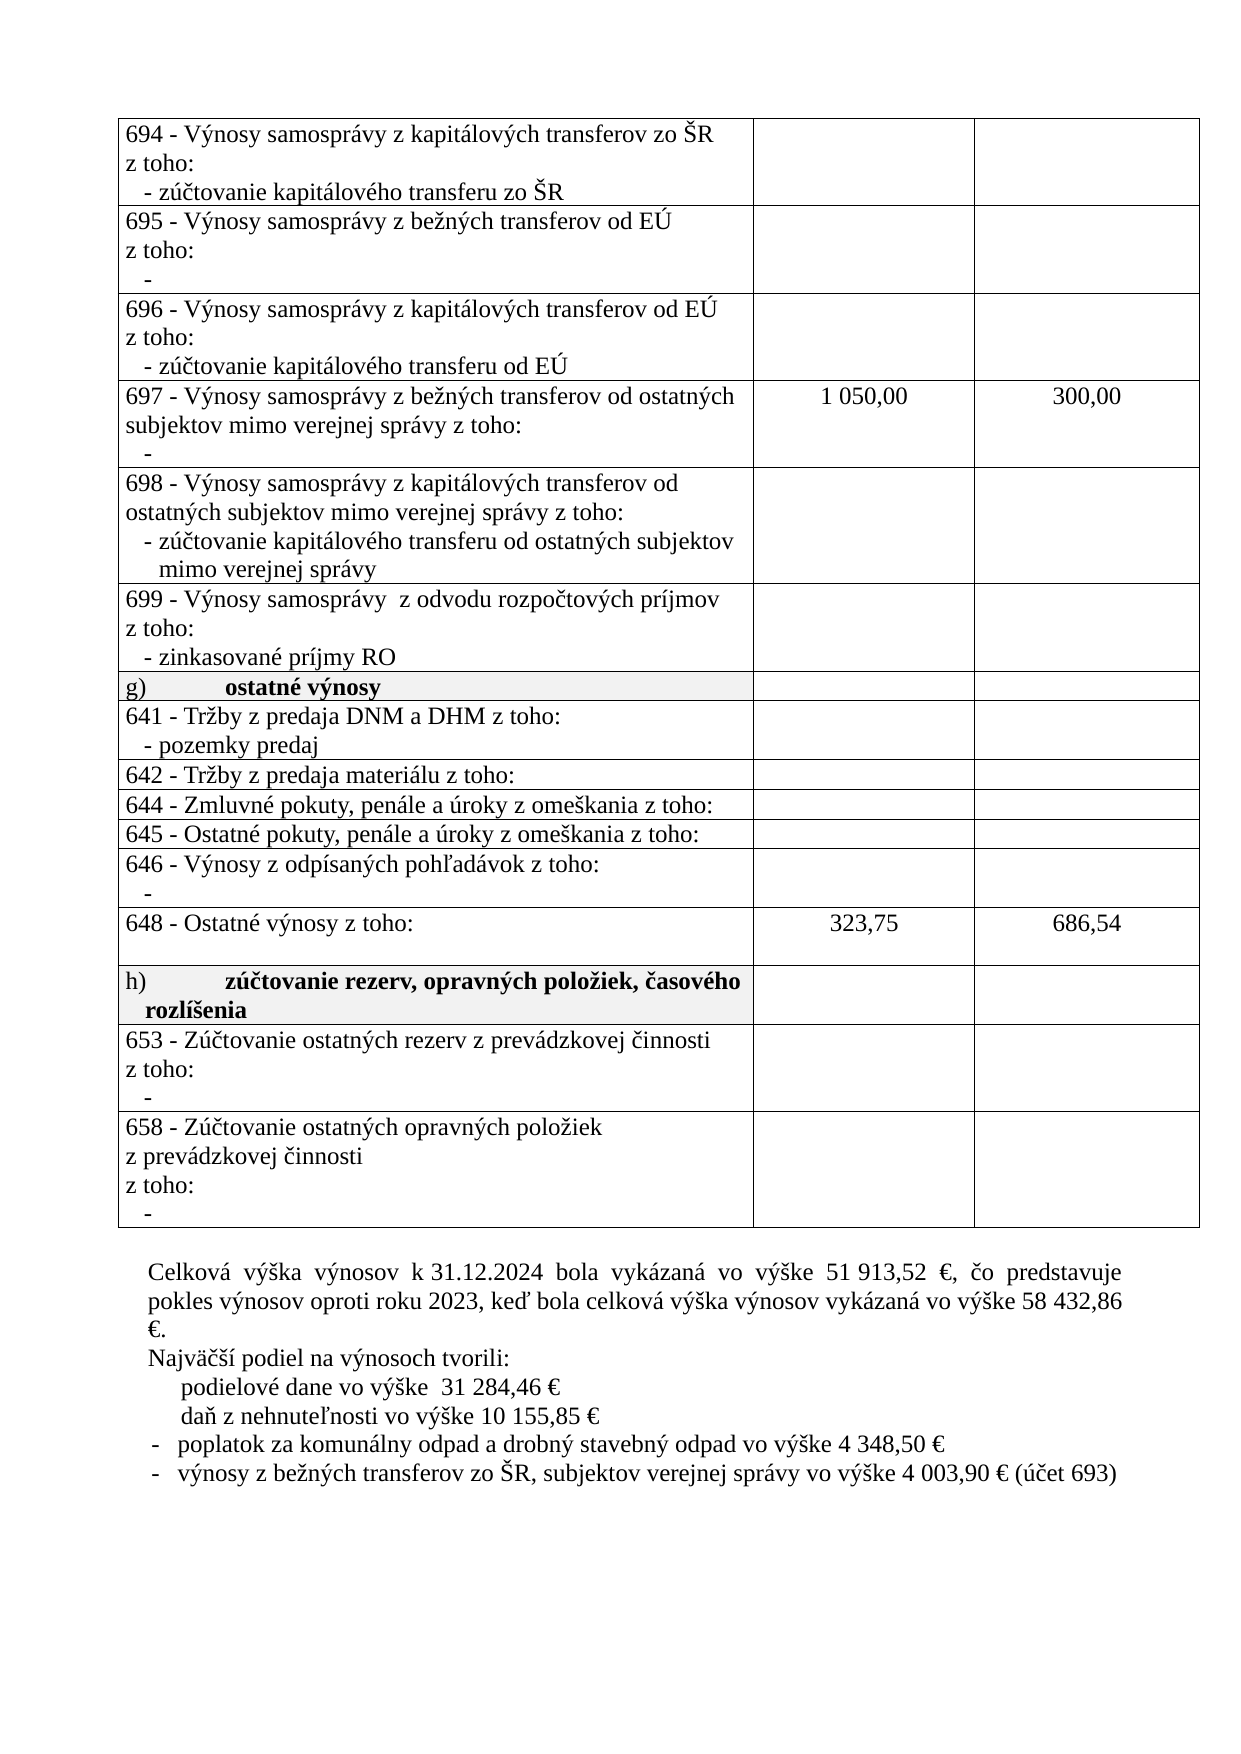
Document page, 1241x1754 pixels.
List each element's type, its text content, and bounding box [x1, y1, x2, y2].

table_cell [754, 701, 974, 759]
table_cell 641 - Tržby z predaja DNM a DHM z toho: pozemky predaj [119, 701, 753, 759]
table_cell [754, 672, 974, 700]
table_cell 1 050,00 [754, 381, 974, 467]
table_cell [754, 966, 974, 1024]
table_cell [754, 1112, 974, 1227]
table_cell 695 - Výnosy samosprávy z bežných transferov od EÚ z toho: [119, 206, 753, 293]
table_cell 694 - Výnosy samosprávy z kapitálových transferov zo ŠR z toho: zúčtovanie kapitálového transferu zo ŠR [119, 119, 753, 205]
table_cell [975, 119, 1199, 205]
text daň z nehnuteľnosti vo výške 10 155,85 € [118, 1401, 1122, 1429]
table_cell 300,00 [975, 381, 1199, 467]
table_cell [754, 468, 974, 583]
table_cell 696 - Výnosy samosprávy z kapitálových transferov od EÚ z toho: zúčtovanie kapitálového transferu od EÚ [119, 294, 753, 380]
table_cell [754, 760, 974, 789]
table_cell 698 - Výnosy samosprávy z kapitálových transferov od ostatných subjektov mimo verejnej správy z toho: zúčtovanie kapitálového transferu od ostatných subjektov mimo verejnej správy [119, 468, 753, 583]
table_cell [754, 1025, 974, 1111]
table_cell [975, 966, 1199, 1024]
text Celková výška výnosov k 31.12.2024 bola vykázaná vo výške 51 913,52 €, čo predstavuje pokles výnosov oproti roku 2023, keď bola celková výška výnosov vykázaná vo výške 58 432,86 €. [148, 1257, 1122, 1343]
table_cell 323,75 [754, 908, 974, 965]
table_cell [975, 820, 1199, 848]
list poplatok za komunálny odpad a drobný stavebný odpad vo výške 4 348,50 € [151, 1429, 1122, 1458]
table_cell 686,54 [975, 908, 1199, 965]
table_cell zúčtovanie rezerv, opravných položiek, časového rozlíšenia [119, 966, 753, 1024]
table_cell [754, 820, 974, 848]
table_cell ostatné výnosy [119, 672, 753, 700]
table_cell [975, 584, 1199, 671]
table_cell 646 - Výnosy z odpísaných pohľadávok z toho: [119, 849, 753, 907]
table_cell [754, 206, 974, 293]
table_cell 648 - Ostatné výnosy z toho: [119, 908, 753, 965]
table_cell 653 - Zúčtovanie ostatných rezerv z prevádzkovej činnosti z toho: [119, 1025, 753, 1111]
table_cell [754, 294, 974, 380]
table_cell [975, 672, 1199, 700]
table_cell [975, 206, 1199, 293]
table_cell [754, 584, 974, 671]
table_cell [754, 849, 974, 907]
table_cell 658 - Zúčtovanie ostatných opravných položiek z prevádzkovej činnosti z toho: [119, 1112, 753, 1227]
table_cell [975, 849, 1199, 907]
table_cell [975, 1025, 1199, 1111]
table_cell 645 - Ostatné pokuty, penále a úroky z omeškania z toho: [119, 820, 753, 848]
text Najväčší podiel na výnosoch tvorili: [148, 1343, 1122, 1372]
table_cell [975, 468, 1199, 583]
table_cell [754, 119, 974, 205]
table_cell [975, 294, 1199, 380]
list výnosy z bežných transferov zo ŠR, subjektov verejnej správy vo výške 4 003,90 € (účet 693) [151, 1458, 1122, 1487]
table_cell [975, 790, 1199, 818]
table_cell 642 - Tržby z predaja materiálu z toho: [119, 760, 753, 789]
table_cell [975, 701, 1199, 759]
table_cell 697 - Výnosy samosprávy z bežných transferov od ostatných subjektov mimo verejnej správy z toho: [119, 381, 753, 467]
text podielové dane vo výške 31 284,46 € [118, 1372, 1122, 1401]
table_cell [975, 1112, 1199, 1227]
table_cell 644 - Zmluvné pokuty, penále a úroky z omeškania z toho: [119, 790, 753, 818]
table_cell [754, 790, 974, 818]
table_cell [975, 760, 1199, 789]
table_cell 699 - Výnosy samosprávy z odvodu rozpočtových príjmov z toho: zinkasované príjmy RO [119, 584, 753, 671]
